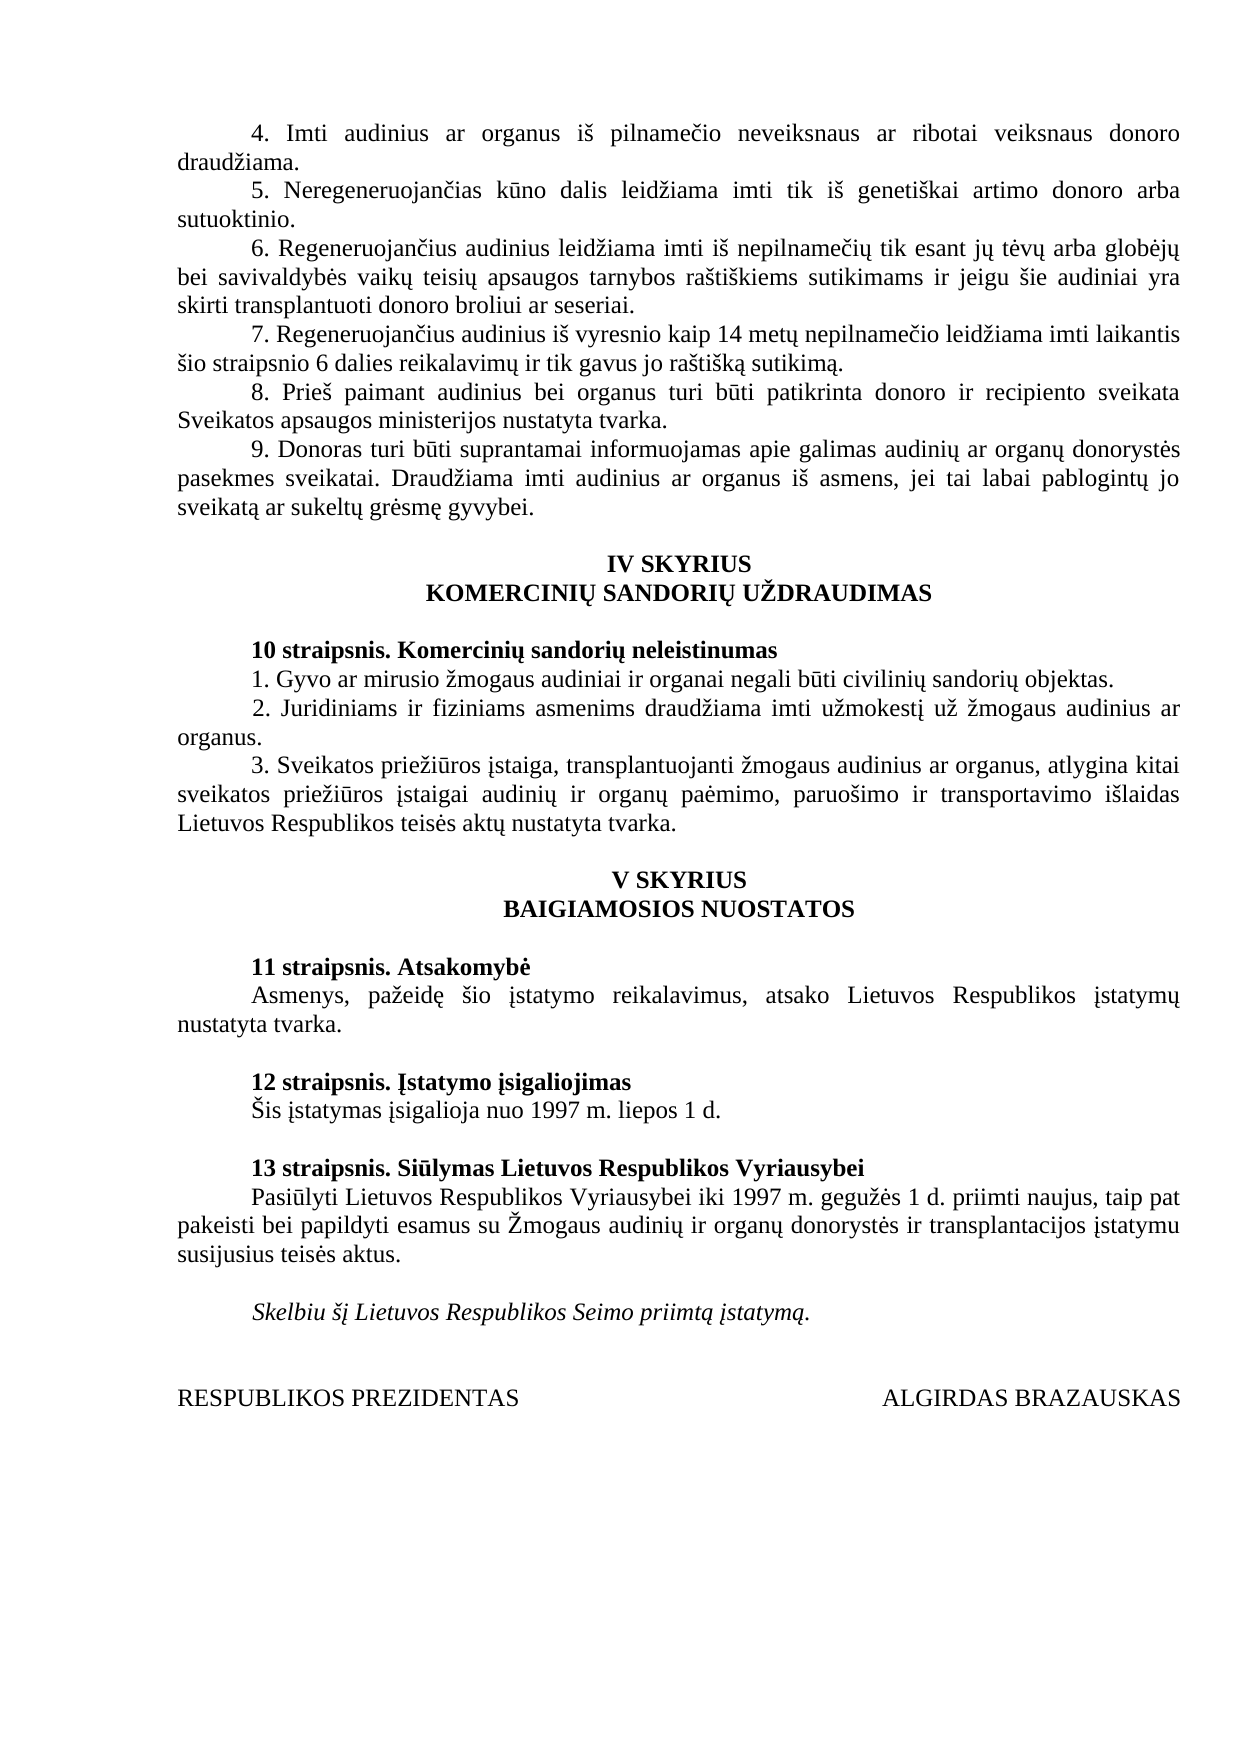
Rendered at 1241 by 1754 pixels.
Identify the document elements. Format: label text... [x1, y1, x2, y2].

text BAIGIAMOSIOS NUOSTATOS [177, 894, 1181, 923]
text KOMERCINIŲ SANDORIŲ UŽDRAUDIMAS [177, 578, 1181, 607]
text 3. Sveikatos priežiūros įstaiga, transplantuojanti žmogaus audinius ar organus, atlygina kitai sveikatos priežiūros įstaigai audinių ir organų paėmimo, paruošimo ir transportavimo išlaidas Lietuvos Respublikos teisės aktų nustatyta tvarka. [177, 751, 1181, 837]
text Asmenys, pažeidę šio įstatymo reikalavimus, atsako Lietuvos Respublikos įstatymų nustatyta tvarka. [177, 981, 1181, 1038]
text 2. Juridiniams ir fiziniams asmenims draudžiama imti užmokestį už žmogaus audinius ar organus. [177, 693, 1181, 751]
text V SKYRIUS [177, 866, 1181, 894]
text 13 straipsnis. Siūlymas Lietuvos Respublikos Vyriausybei [177, 1153, 1181, 1182]
text Skelbiu šį Lietuvos Respublikos Seimo priimtą įstatymą. [177, 1297, 1181, 1326]
text 8. Prieš paimant audinius bei organus turi būti patikrinta donoro ir recipiento sveikata Sveikatos apsaugos ministerijos nustatyta tvarka. [177, 377, 1181, 434]
text 12 straipsnis. Įstatymo įsigaliojimas [177, 1067, 1181, 1096]
text 5. Neregeneruojančias kūno dalis leidžiama imti tik iš genetiškai artimo donoro arba sutuoktinio. [177, 176, 1181, 233]
text 11 straipsnis. Atsakomybė [177, 952, 1181, 981]
text Šis įstatymas įsigalioja nuo 1997 m. liepos 1 d. [177, 1096, 1181, 1124]
text 7. Regeneruojančius audinius iš vyresnio kaip 14 metų nepilnamečio leidžiama imti laikantis šio straipsnio 6 dalies reikalavimų ir tik gavus jo raštišką sutikimą. [177, 319, 1181, 377]
text 1. Gyvo ar mirusio žmogaus audiniai ir organai negali būti civilinių sandorių objektas. [177, 664, 1181, 693]
text IV SKYRIUS [177, 549, 1181, 578]
text 4. Imti audinius ar organus iš pilnamečio neveiksnaus ar ribotai veiksnaus donoro draudžiama. [177, 118, 1181, 176]
text 6. Regeneruojančius audinius leidžiama imti iš nepilnamečių tik esant jų tėvų arba globėjų bei savivaldybės vaikų teisių apsaugos tarnybos raštiškiems sutikimams ir jeigu šie audiniai yra skirti transplantuoti donoro broliui ar seseriai. [177, 233, 1181, 319]
text 9. Donoras turi būti suprantamai informuojamas apie galimas audinių ar organų donorystės pasekmes sveikatai. Draudžiama imti audinius ar organus iš asmens, jei tai labai pablogintų jo sveikatą ar sukeltų grėsmę gyvybei. [177, 434, 1181, 521]
text Pasiūlyti Lietuvos Respublikos Vyriausybei iki 1997 m. gegužės 1 d. priimti naujus, taip pat pakeisti bei papildyti esamus su Žmogaus audinių ir organų donorystės ir transplantacijos įstatymu susijusius teisės aktus. [177, 1182, 1181, 1268]
text RESPUBLIKOS PREZIDENTAS ALGIRDAS BRAZAUSKAS [177, 1383, 1181, 1412]
text 10 straipsnis. Komercinių sandorių neleistinumas [177, 636, 1181, 664]
